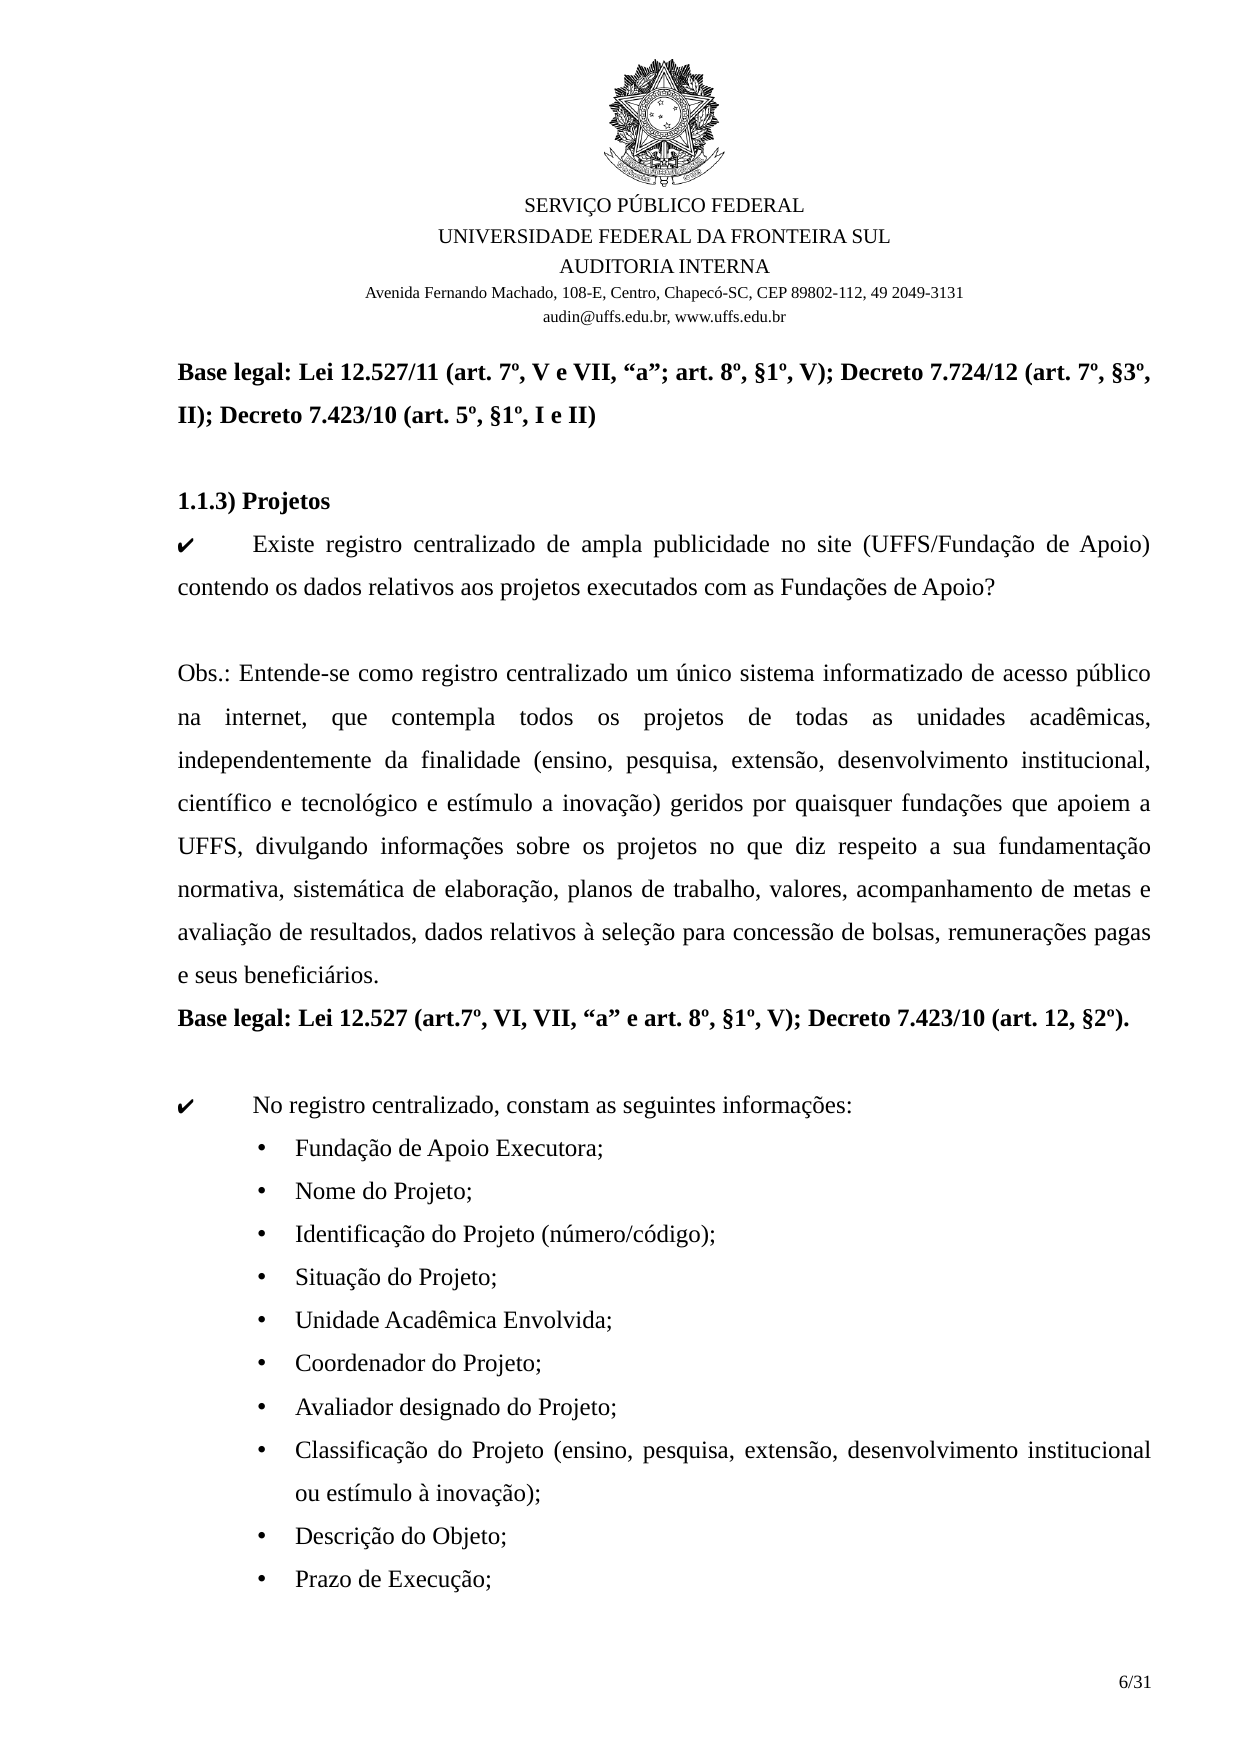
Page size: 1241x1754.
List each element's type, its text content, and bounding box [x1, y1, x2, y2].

list Situação do Projeto; [257, 1262, 1152, 1291]
list Prazo de Execução; [257, 1564, 1152, 1593]
text Base legal: Lei 12.527 (art.7º, VI, VII, “a” e art. 8º, §1º, V); Decreto 7.423/10 (art. 12, §2º). [177, 1003, 1152, 1032]
list Avaliador designado do Projeto; [257, 1392, 1152, 1420]
list Fundação de Apoio Executora; [257, 1133, 1152, 1162]
list Classificação do Projeto (ensino, pesquisa, extensão, desenvolvimento institucional ou estímulo à inovação); [257, 1435, 1152, 1507]
list Descrição do Objeto; [257, 1521, 1152, 1550]
list No registro centralizado, constam as seguintes informações: [177, 1090, 1152, 1118]
text Base legal: Lei 12.527/11 (art. 7º, V e VII, “a”; art. 8º, §1º, V); Decreto 7.724/12 (art. 7º, §3º, II); Decreto 7.423/10 (art. 5º, §1º, I e II) [177, 357, 1152, 428]
list Coordenador do Projeto; [257, 1348, 1152, 1377]
list Nome do Projeto; [257, 1176, 1152, 1205]
text 1.1.3) Projetos [177, 486, 1152, 515]
text Obs.: Entende-se como registro centralizado um único sistema informatizado de acesso público na internet, que contempla todos os projetos de todas as unidades acadêmicas, independentemente da finalidade (ensino, pesquisa, extensão, desenvolvimento institucional, científico e tecnológico e estímulo a inovação) geridos por quaisquer fundações que apoiem a UFFS, divulgando informações sobre os projetos no que diz respeito a sua fundamentação normativa, sistemática de elaboração, planos de trabalho, valores, acompanhamento de metas e avaliação de resultados, dados relativos à seleção para concessão de bolsas, remunerações pagas e seus beneficiários. [177, 658, 1152, 989]
list Identificação do Projeto (número/código); [257, 1219, 1152, 1248]
list Existe registro centralizado de ampla publicidade no site (UFFS/Fundação de Apoio) contendo os dados relativos aos projetos executados com as Fundações de Apoio? [177, 529, 1152, 601]
list Unidade Acadêmica Envolvida; [257, 1305, 1152, 1334]
